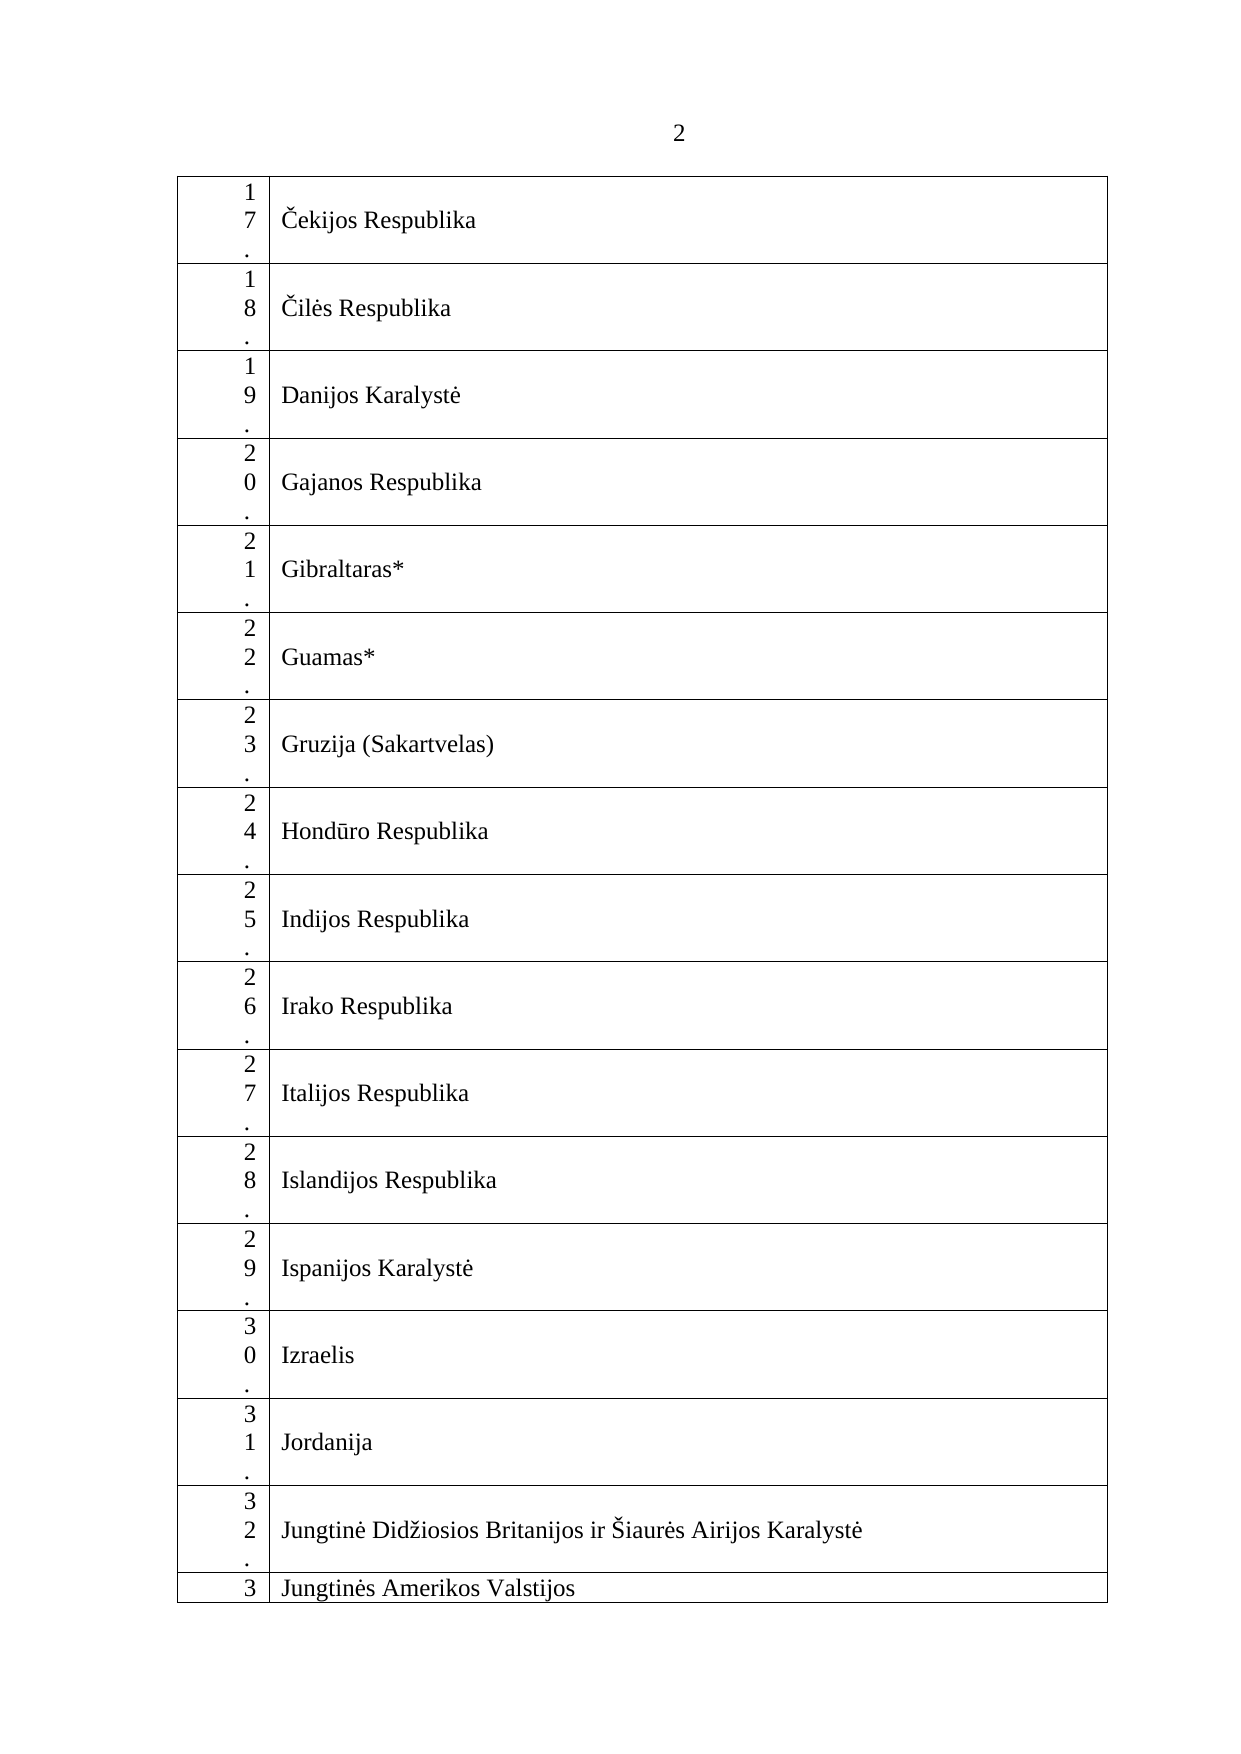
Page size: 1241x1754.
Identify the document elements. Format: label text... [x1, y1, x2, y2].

table_cell Islandijos Respublika [270, 1137, 1107, 1223]
table_cell Guamas* [270, 613, 1107, 699]
table_cell [178, 439, 269, 525]
table_cell Jungtinės Amerikos Valstijos [270, 1573, 1107, 1602]
table_cell [178, 1050, 269, 1136]
table_cell Čilės Respublika [270, 264, 1107, 350]
table_cell Hondūro Respublika [270, 788, 1107, 874]
table_cell Gajanos Respublika [270, 439, 1107, 525]
table_cell [178, 1224, 269, 1310]
table_cell Jordanija [270, 1399, 1107, 1485]
table_cell Danijos Karalystė [270, 351, 1107, 437]
table_cell Izraelis [270, 1311, 1107, 1398]
table_cell [178, 351, 269, 437]
table_cell [178, 875, 269, 961]
table_cell Gibraltaras* [270, 526, 1107, 612]
table_cell [178, 526, 269, 612]
table_cell [178, 613, 269, 699]
table_cell Ispanijos Karalystė [270, 1224, 1107, 1310]
table_cell Italijos Respublika [270, 1050, 1107, 1136]
table_cell [178, 1137, 269, 1223]
table_cell Jungtinė Didžiosios Britanijos ir Šiaurės Airijos Karalystė [270, 1486, 1107, 1572]
table_cell Irako Respublika [270, 962, 1107, 1048]
table_cell [178, 788, 269, 874]
table_cell [178, 700, 269, 787]
table_cell [178, 264, 269, 350]
table_cell [178, 1311, 269, 1398]
table_cell [178, 1399, 269, 1485]
table_cell Čekijos Respublika [270, 177, 1107, 263]
table_cell [178, 962, 269, 1048]
table_cell Indijos Respublika [270, 875, 1107, 961]
table_cell [178, 1486, 269, 1572]
table_cell [178, 1573, 269, 1602]
table_cell [178, 177, 269, 263]
table_cell Gruzija (Sakartvelas) [270, 700, 1107, 787]
